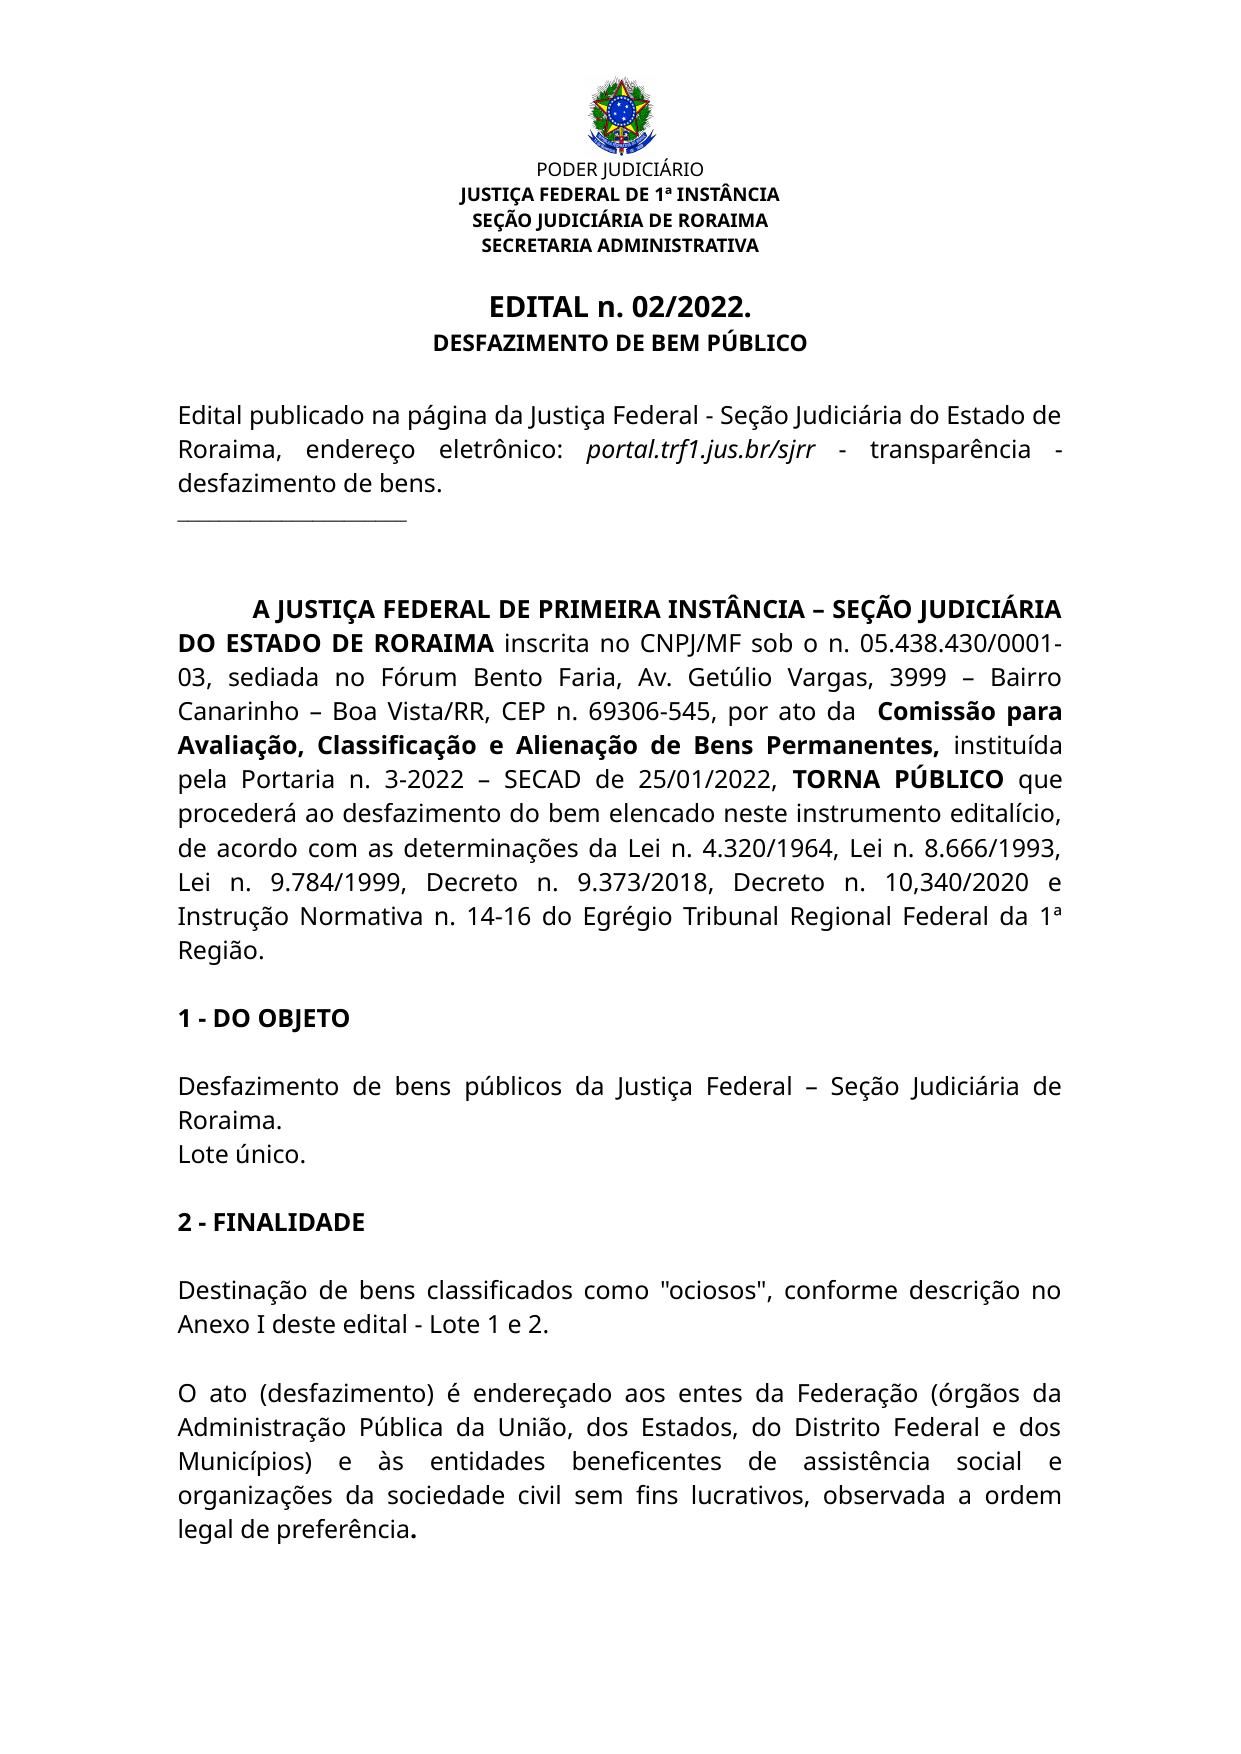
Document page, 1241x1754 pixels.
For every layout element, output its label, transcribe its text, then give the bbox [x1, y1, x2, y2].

text O ato (desfazimento) é endereçado aos entes da Federação (órgãos da Administração Pública da União, dos Estados, do Distrito Federal e dos Municípios) e às entidades beneficentes de assistência social e organizações da sociedade civil sem fins lucrativos, observada a ordem legal de preferência. [177, 1375, 1063, 1546]
text Desfazimento de bens públicos da Justiça Federal – Seção Judiciária de Roraima. [177, 1069, 1063, 1137]
text A JUSTIÇA FEDERAL DE PRIMEIRA INSTÂNCIA – SEÇÃO JUDICIÁRIA DO ESTADO DE RORAIMA inscrita no CNPJ/MF sob o n. 05.438.430/0001-03, sediada no Fórum Bento Faria, Av. Getúlio Vargas, 3999 – Bairro Canarinho – Boa Vista/RR, CEP n. 69306-545, por ato da Comissão para Avaliação, Classificação e Alienação de Bens Permanentes, instituída pela Portaria n. 3-2022 – SECAD de 25/01/2022, TORNA PÚBLICO que procederá ao desfazimento do bem elencado neste instrumento editalício, de acordo com as determinações da Lei n. 4.320/1964, Lei n. 8.666/1993, Lei n. 9.784/1999, Decreto n. 9.373/2018, Decreto n. 10,340/2020 e Instrução Normativa n. 14-16 do Egrégio Tribunal Regional Federal da 1ª Região. [177, 592, 1063, 966]
picture [584, 75, 658, 157]
text 1 - DO OBJETO [177, 1001, 1063, 1034]
text 2 - FINALIDADE [177, 1205, 1063, 1239]
text Destinação de bens classificados como "ociosos", conforme descrição no Anexo I deste edital - Lote 1 e 2. [177, 1273, 1063, 1341]
text Lote único. [177, 1137, 1063, 1171]
